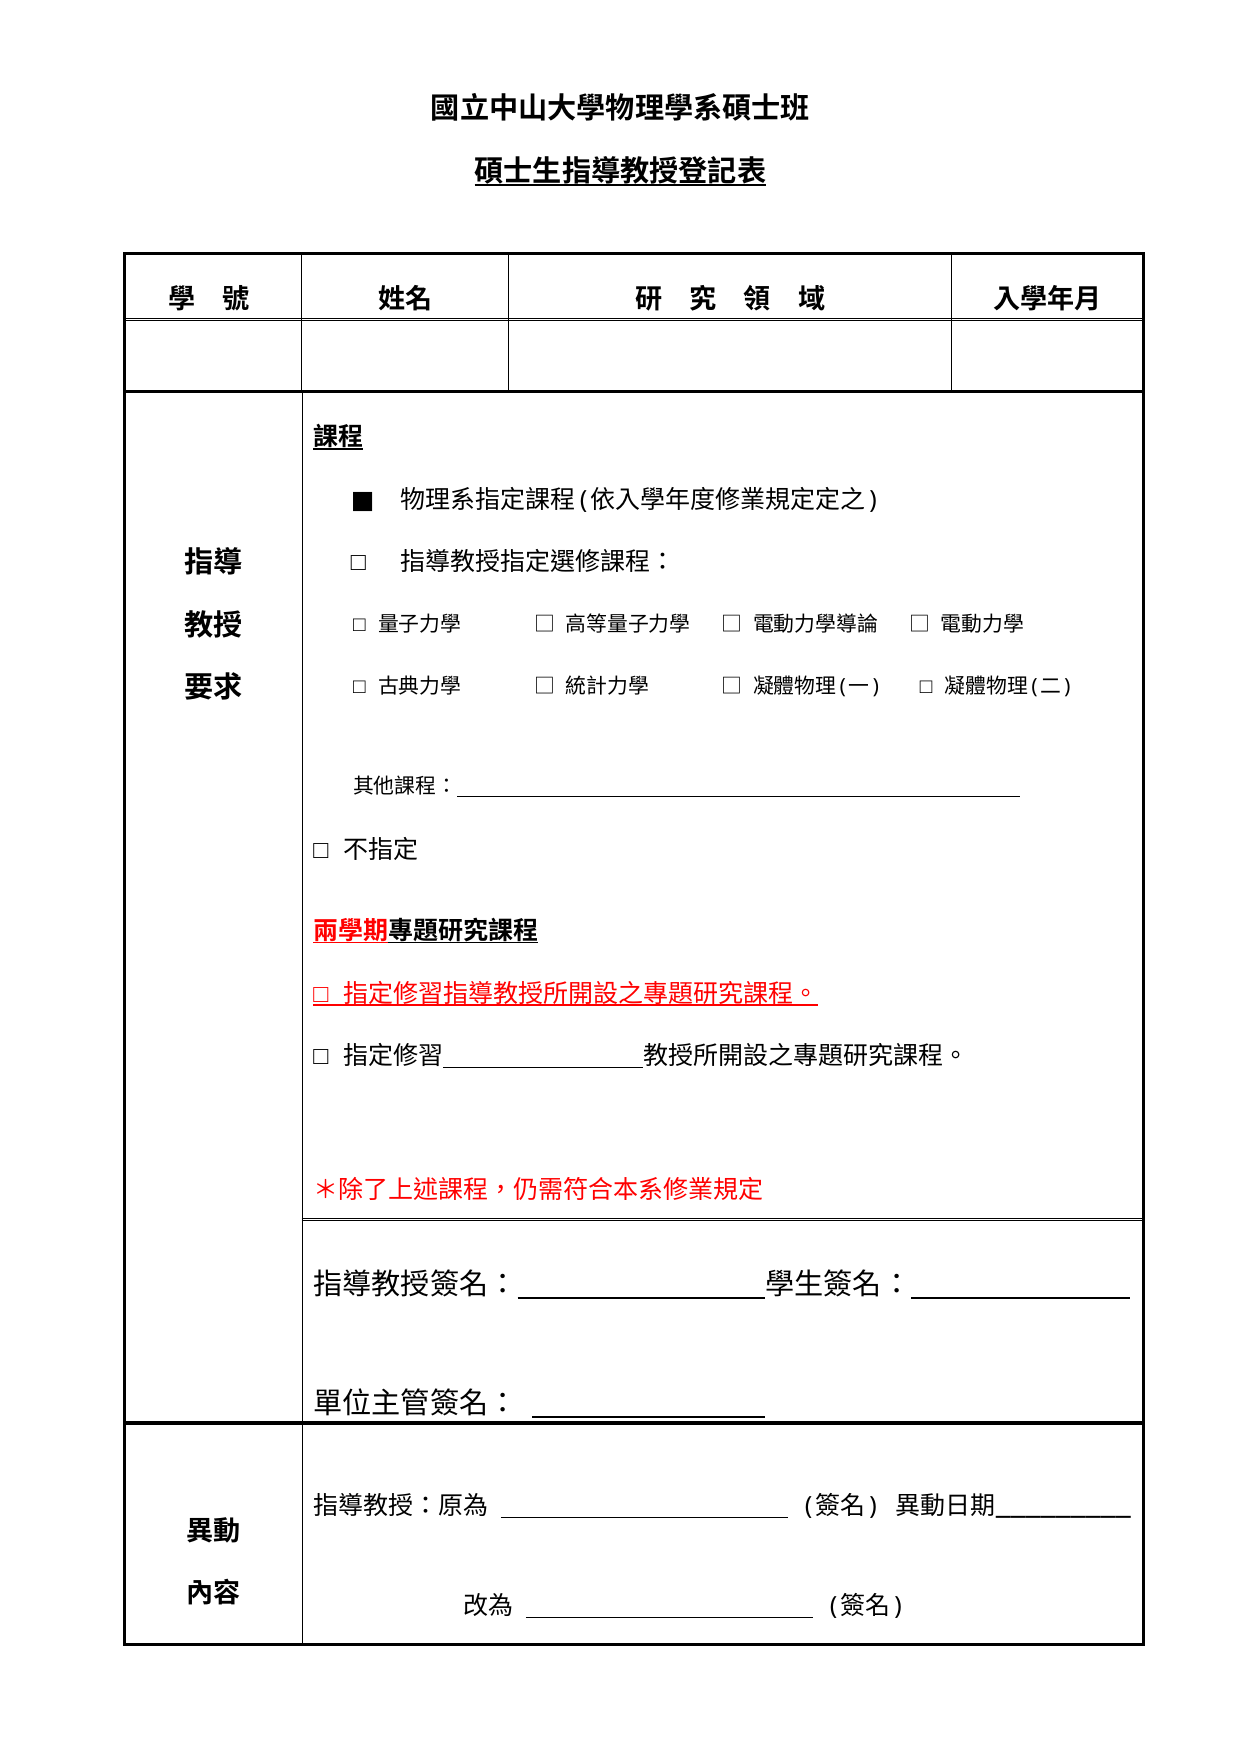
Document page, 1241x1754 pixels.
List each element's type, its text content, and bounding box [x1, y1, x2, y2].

table_cell 指導 教授 要求 [126, 393, 302, 1421]
table_header 學 號 [126, 255, 301, 318]
table_cell 指導教授簽名： 學生簽名： 單位主管簽名： [303, 1221, 1142, 1421]
table_header 研 究 領 域 [509, 255, 951, 318]
table_header 入學年月 [952, 255, 1142, 318]
table_cell 課程 物理系指定課程(依入學年度修業規定定之) 指導教授指定選修課程： □ 量子力學 □ 高等量子力學 □ 電動力學導論 □ 電動力學 □ 古典力學 □ 統計力學 □ 凝體物理(一) □ 凝體物理(二) 其他課程： □ 不指定 兩學期專題研究課程 □ 指定修習指導教授所開設之專題研究課程。 □ 指定修習 教授所開設之專題研究課程。 ＊除了上述課程，仍需符合本系修業規定 [303, 393, 1142, 1218]
table_cell [509, 321, 951, 390]
table_cell 指導教授：原為 (簽名) 異動日期_________ 改為 (簽名) [303, 1425, 1142, 1643]
text 國立中山大學物理學系碩士班 [187, 64, 1053, 127]
table_cell [302, 321, 508, 390]
table_cell [952, 321, 1142, 390]
table_cell [126, 321, 301, 390]
text 碩士生指導教授登記表 [187, 127, 1053, 189]
table_cell 異動 內容 [126, 1425, 302, 1643]
table_header 姓名 [302, 255, 508, 318]
